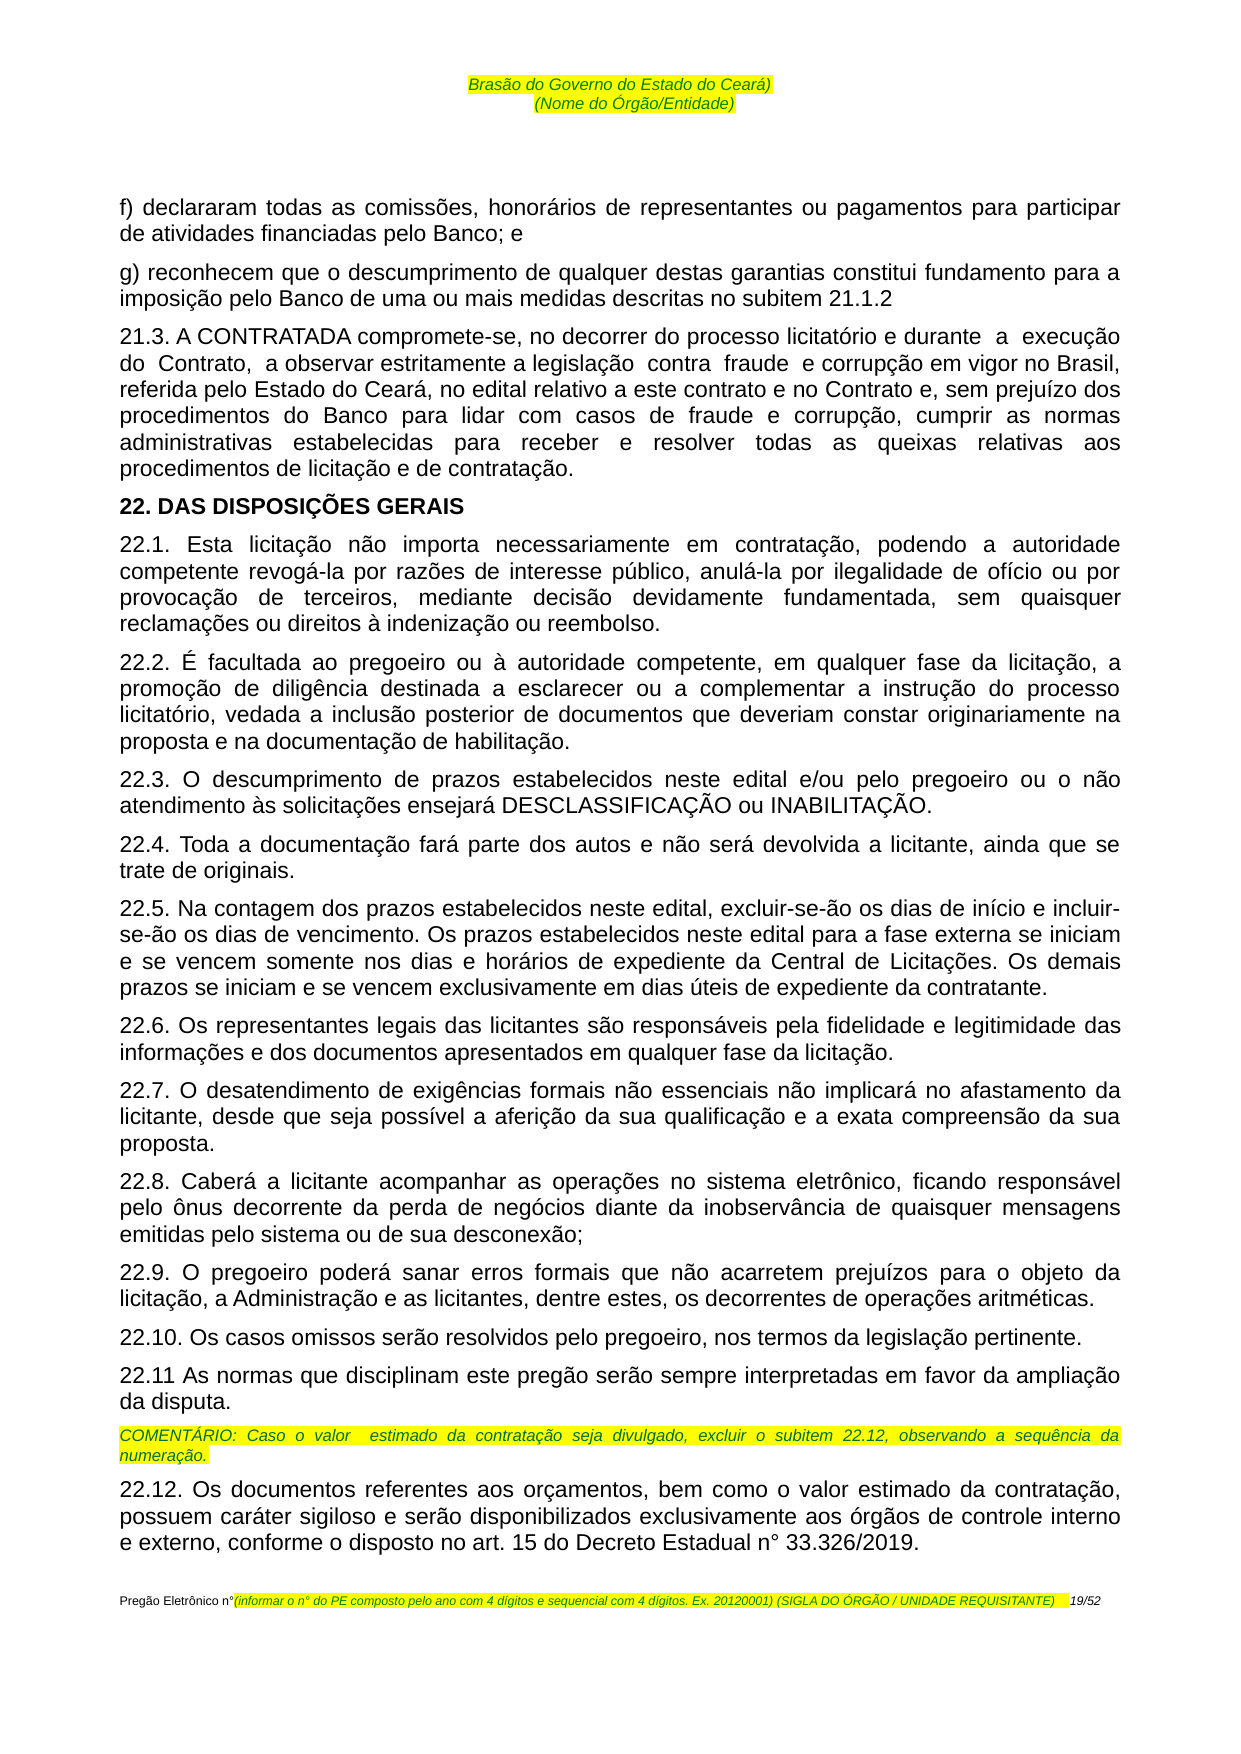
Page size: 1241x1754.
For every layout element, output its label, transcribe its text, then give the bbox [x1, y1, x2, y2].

text 22.9. O pregoeiro poderá sanar erros formais que não acarretem prejuízos para o objeto da licitação, a Administração e as licitantes, dentre estes, os decorrentes de operações aritméticas. [119, 1259, 1121, 1312]
text 22.12. Os documentos referentes aos orçamentos, bem como o valor estimado da contratação, possuem caráter sigiloso e serão disponibilizados exclusivamente aos órgãos de controle interno e externo, conforme o disposto no art. 15 do Decreto Estadual n° 33.326/2019. [119, 1476, 1121, 1556]
text 22.1. Esta licitação não importa necessariamente em contratação, podendo a autoridade competente revogá-la por razões de interesse público, anulá-la por ilegalidade de ofício ou por provocação de terceiros, mediante decisão devidamente fundamentada, sem quaisquer reclamações ou direitos à indenização ou reembolso. [119, 531, 1121, 637]
text 22.2. É facultada ao pregoeiro ou à autoridade competente, em qualquer fase da licitação, a promoção de diligência destinada a esclarecer ou a complementar a instrução do processo licitatório, vedada a inclusão posterior de documentos que deveriam constar originariamente na proposta e na documentação de habilitação. [119, 649, 1121, 754]
text g) reconhecem que o descumprimento de qualquer destas garantias constitui fundamento para a imposição pelo Banco de uma ou mais medidas descritas no subitem 21.1.2 [119, 258, 1121, 311]
text 22. DAS DISPOSIÇÕES GERAIS [119, 493, 1121, 519]
text 22.4. Toda a documentação fará parte dos autos e não será devolvida a licitante, ainda que se trate de originais. [119, 831, 1121, 883]
text 22.11 As normas que disciplinam este pregão serão sempre interpretadas em favor da ampliação da disputa. [119, 1362, 1121, 1414]
text 21.3. A CONTRATADA compromete-se, no decorrer do processo licitatório e durante a execução do Contrato, a observar estritamente a legislação contra fraude e corrupção em vigor no Brasil, referida pelo Estado do Ceará, no edital relativo a este contrato e no Contrato e, sem prejuízo dos procedimentos do Banco para lidar com casos de fraude e corrupção, cumprir as normas administrativas estabelecidas para receber e resolver todas as queixas relativas aos procedimentos de licitação e de contratação. [119, 323, 1121, 481]
text 22.6. Os representantes legais das licitantes são responsáveis pela fidelidade e legitimidade das informações e dos documentos apresentados em qualquer fase da licitação. [119, 1012, 1121, 1065]
text 22.10. Os casos omissos serão resolvidos pelo pregoeiro, nos termos da legislação pertinente. [119, 1323, 1121, 1350]
text 22.5. Na contagem dos prazos estabelecidos neste edital, excluir-se-ão os dias de início e incluir-se-ão os dias de vencimento. Os prazos estabelecidos neste edital para a fase externa se iniciam e se vencem somente nos dias e horários de expediente da Central de Licitações. Os demais prazos se iniciam e se vencem exclusivamente em dias úteis de expediente da contratante. [119, 895, 1121, 1001]
text f) declararam todas as comissões, honorários de representantes ou pagamentos para participar de atividades financiadas pelo Banco; e [119, 194, 1121, 247]
text COMENTÁRIO: Caso o valor estimado da contratação seja divulgado, excluir o subitem 22.12, observando a sequência da numeração. [119, 1426, 1121, 1464]
text 22.7. O desatendimento de exigências formais não essenciais não implicará no afastamento da licitante, desde que seja possível a aferição da sua qualificação e a exata compreensão da sua proposta. [119, 1077, 1121, 1156]
text 22.3. O descumprimento de prazos estabelecidos neste edital e/ou pelo pregoeiro ou o não atendimento às solicitações ensejará DESCLASSIFICAÇÃO ou INABILITAÇÃO. [119, 766, 1121, 819]
text 22.8. Caberá a licitante acompanhar as operações no sistema eletrônico, ficando responsável pelo ônus decorrente da perda de negócios diante da inobservância de quaisquer mensagens emitidas pelo sistema ou de sua desconexão; [119, 1168, 1121, 1247]
